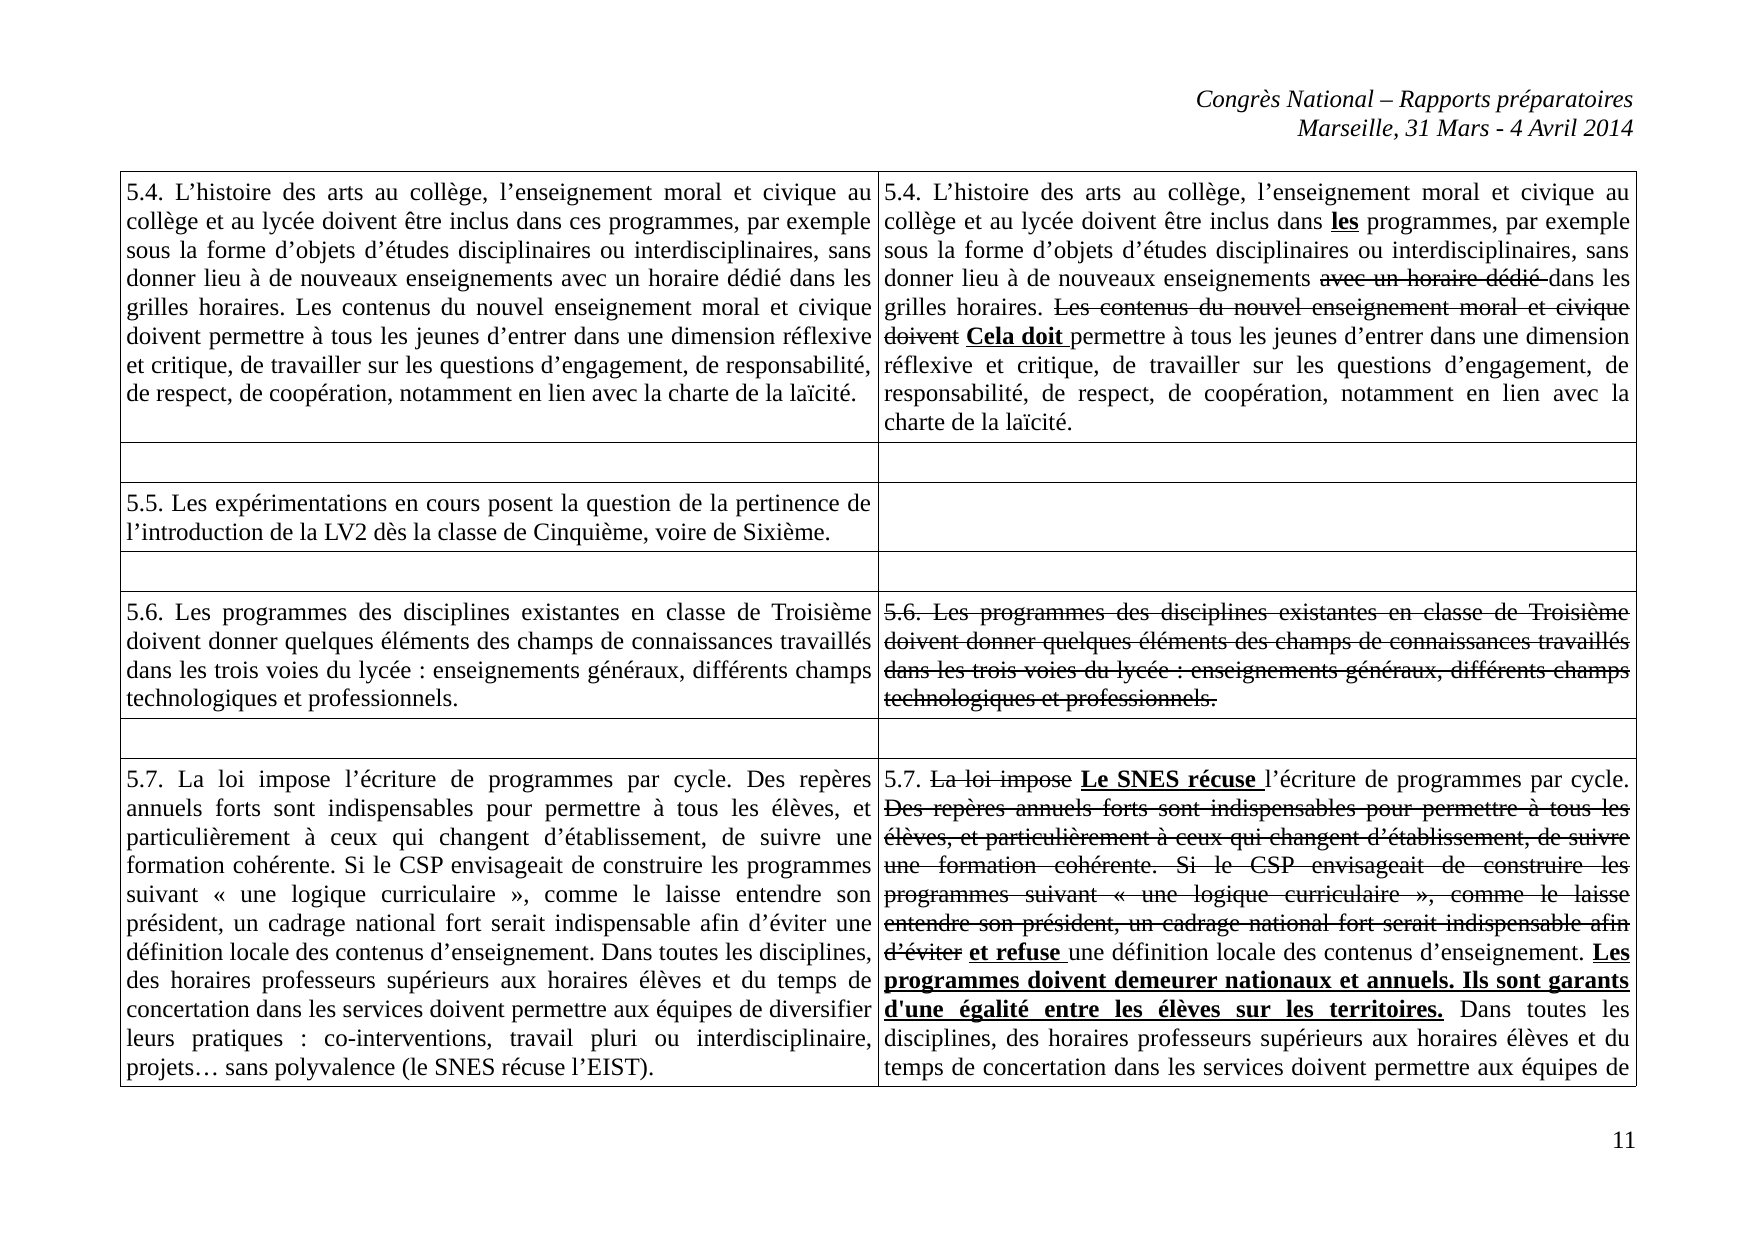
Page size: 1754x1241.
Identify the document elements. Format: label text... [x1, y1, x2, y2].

table_cell 5.6. Les programmes des disciplines existantes en classe de Troisième doivent donner quelques éléments des champs de connaissances travaillés dans les trois voies du lycée : enseignements généraux, différents champs technologiques et professionnels. [121, 592, 878, 718]
table_cell 5.4. L’histoire des arts au collège, l’enseignement moral et civique au collège et au lycée doivent être inclus dans les programmes, par exemple sous la forme d’objets d’études disciplinaires ou interdisciplinaires, sans donner lieu à de nouveaux enseignements avec un horaire dédié dans les grilles horaires. Les contenus du nouvel enseignement moral et civique doivent Cela doit permettre à tous les jeunes d’entrer dans une dimension réflexive et critique, de travailler sur les questions d’engagement, de responsabilité, de respect, de coopération, notamment en lien avec la charte de la laïcité. [879, 172, 1636, 442]
table_cell 5.4. L’histoire des arts au collège, l’enseignement moral et civique au collège et au lycée doivent être inclus dans ces programmes, par exemple sous la forme d’objets d’études disciplinaires ou interdisciplinaires, sans donner lieu à de nouveaux enseignements avec un horaire dédié dans les grilles horaires. Les contenus du nouvel enseignement moral et civique doivent permettre à tous les jeunes d’entrer dans une dimension réflexive et critique, de travailler sur les questions d’engagement, de responsabilité, de respect, de coopération, notamment en lien avec la charte de la laïcité. [121, 172, 878, 442]
table_cell 5.5. Les expérimentations en cours posent la question de la pertinence de l’introduction de la LV2 dès la classe de Cinquième, voire de Sixième. [121, 483, 878, 551]
table_cell [121, 552, 878, 591]
table_cell [121, 443, 878, 482]
table_cell [879, 443, 1636, 482]
table_cell [879, 719, 1636, 758]
table_cell [879, 483, 1636, 551]
table_cell 5.6. Les programmes des disciplines existantes en classe de Troisième doivent donner quelques éléments des champs de connaissances travaillés dans les trois voies du lycée : enseignements généraux, différents champs technologiques et professionnels. [879, 592, 1636, 718]
table_cell [121, 719, 878, 758]
table_cell 5.7. La loi impose Le SNES récuse l’écriture de programmes par cycle. Des repères annuels forts sont indispensables pour permettre à tous les élèves, et particulièrement à ceux qui changent d’établissement, de suivre une formation cohérente. Si le CSP envisageait de construire les programmes suivant « une logique curriculaire », comme le laisse entendre son président, un cadrage national fort serait indispensable afin d’éviter et refuse une définition locale des contenus d’enseignement. Les programmes doivent demeurer nationaux et annuels. Ils sont garants d'une égalité entre les élèves sur les territoires. Dans toutes les disciplines, des horaires professeurs supérieurs aux horaires élèves et du temps de concertation dans les services doivent permettre aux équipes de [879, 759, 1636, 1086]
table_cell [879, 552, 1636, 591]
table_cell 5.7. La loi impose l’écriture de programmes par cycle. Des repères annuels forts sont indispensables pour permettre à tous les élèves, et particulièrement à ceux qui changent d’établissement, de suivre une formation cohérente. Si le CSP envisageait de construire les programmes suivant « une logique curriculaire », comme le laisse entendre son président, un cadrage national fort serait indispensable afin d’éviter une définition locale des contenus d’enseignement. Dans toutes les disciplines, des horaires professeurs supérieurs aux horaires élèves et du temps de concertation dans les services doivent permettre aux équipes de diversifier leurs pratiques : co-interventions, travail pluri ou interdisciplinaire, projets… sans polyvalence (le SNES récuse l’EIST). [121, 759, 878, 1086]
